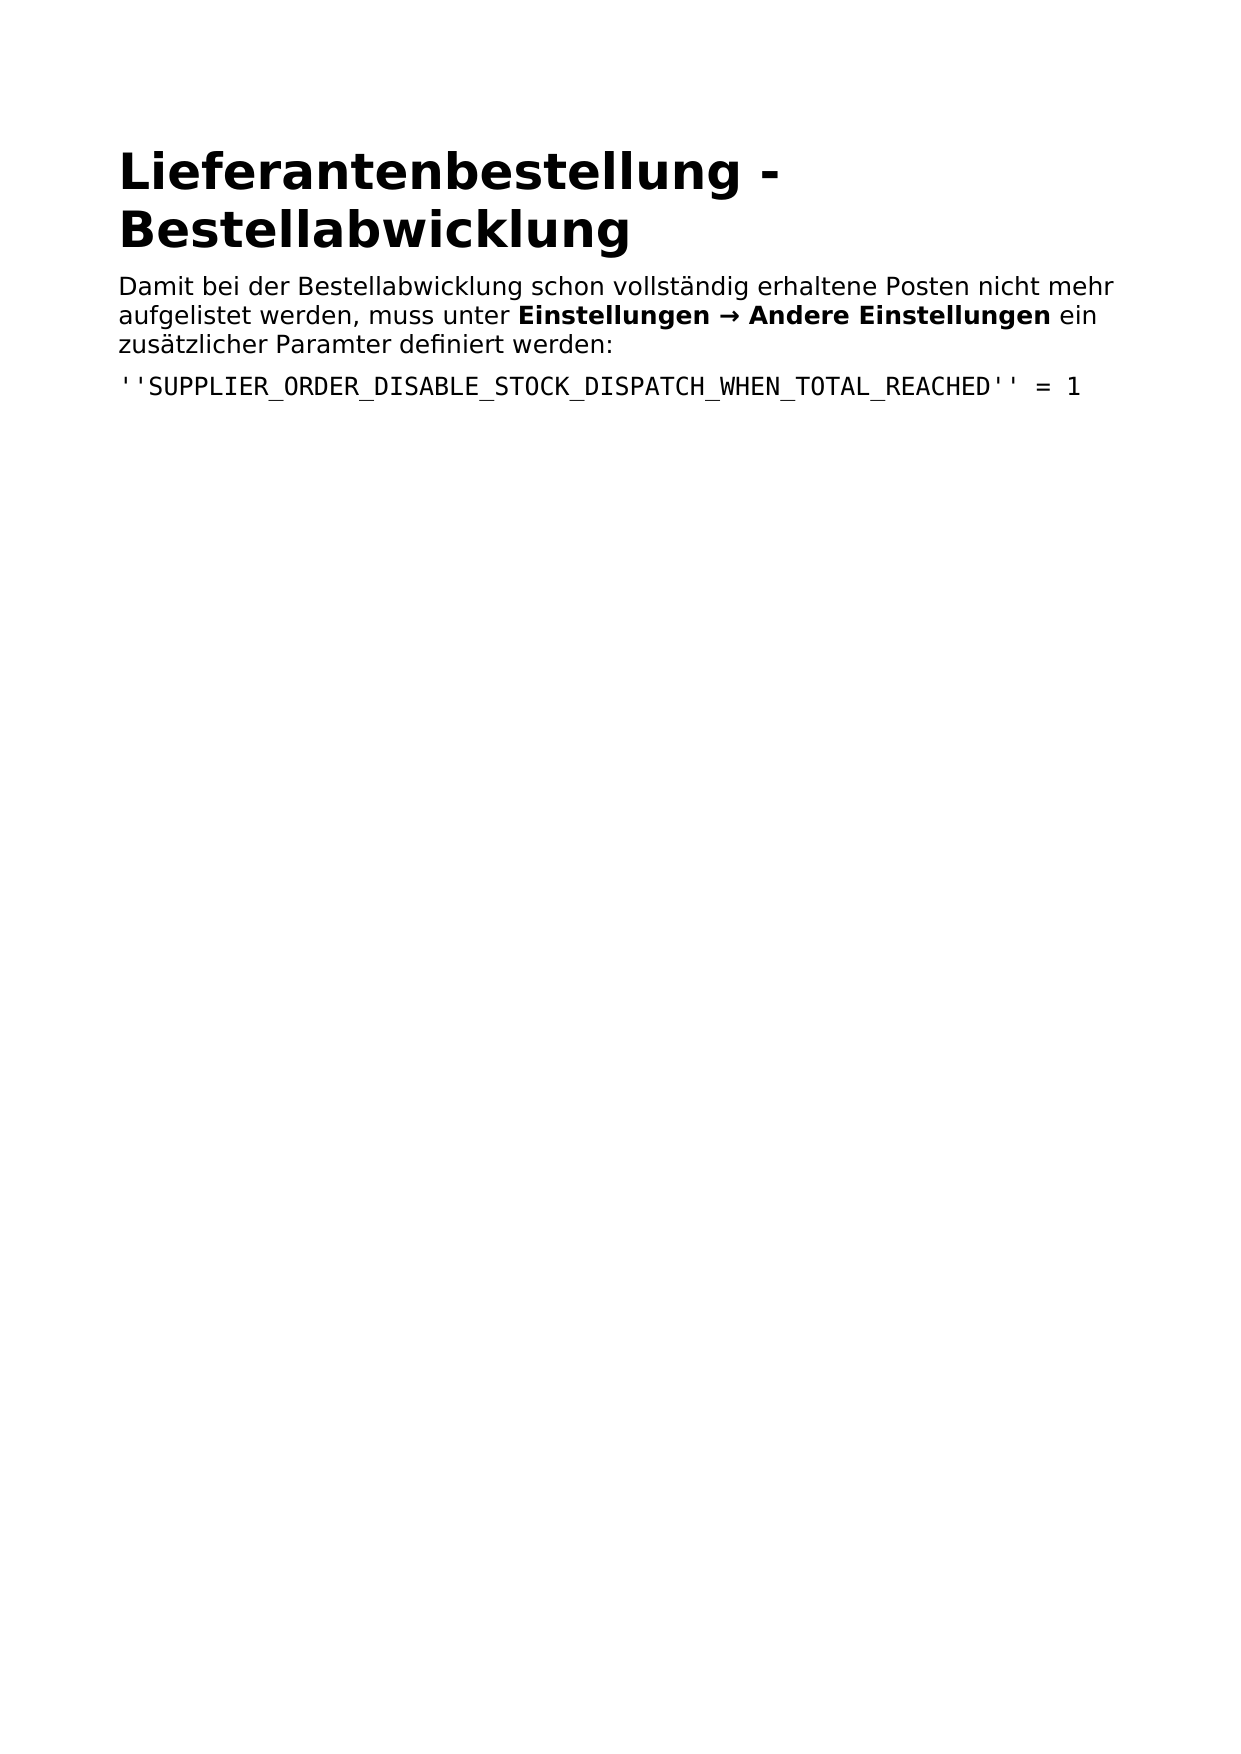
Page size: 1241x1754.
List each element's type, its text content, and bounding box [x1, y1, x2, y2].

text Damit bei der Bestellabwicklung schon vollständig erhaltene Posten nicht mehr aufgelistet werden, muss unter Einstellungen → Andere Einstellungen ein zusätzlicher Paramter definiert werden: [118, 272, 1122, 359]
subtitle Lieferantenbestellung - Bestellabwicklung [118, 143, 1122, 259]
text ''SUPPLIER_ORDER_DISABLE_STOCK_DISPATCH_WHEN_TOTAL_REACHED'' = 1 [118, 372, 1122, 401]
